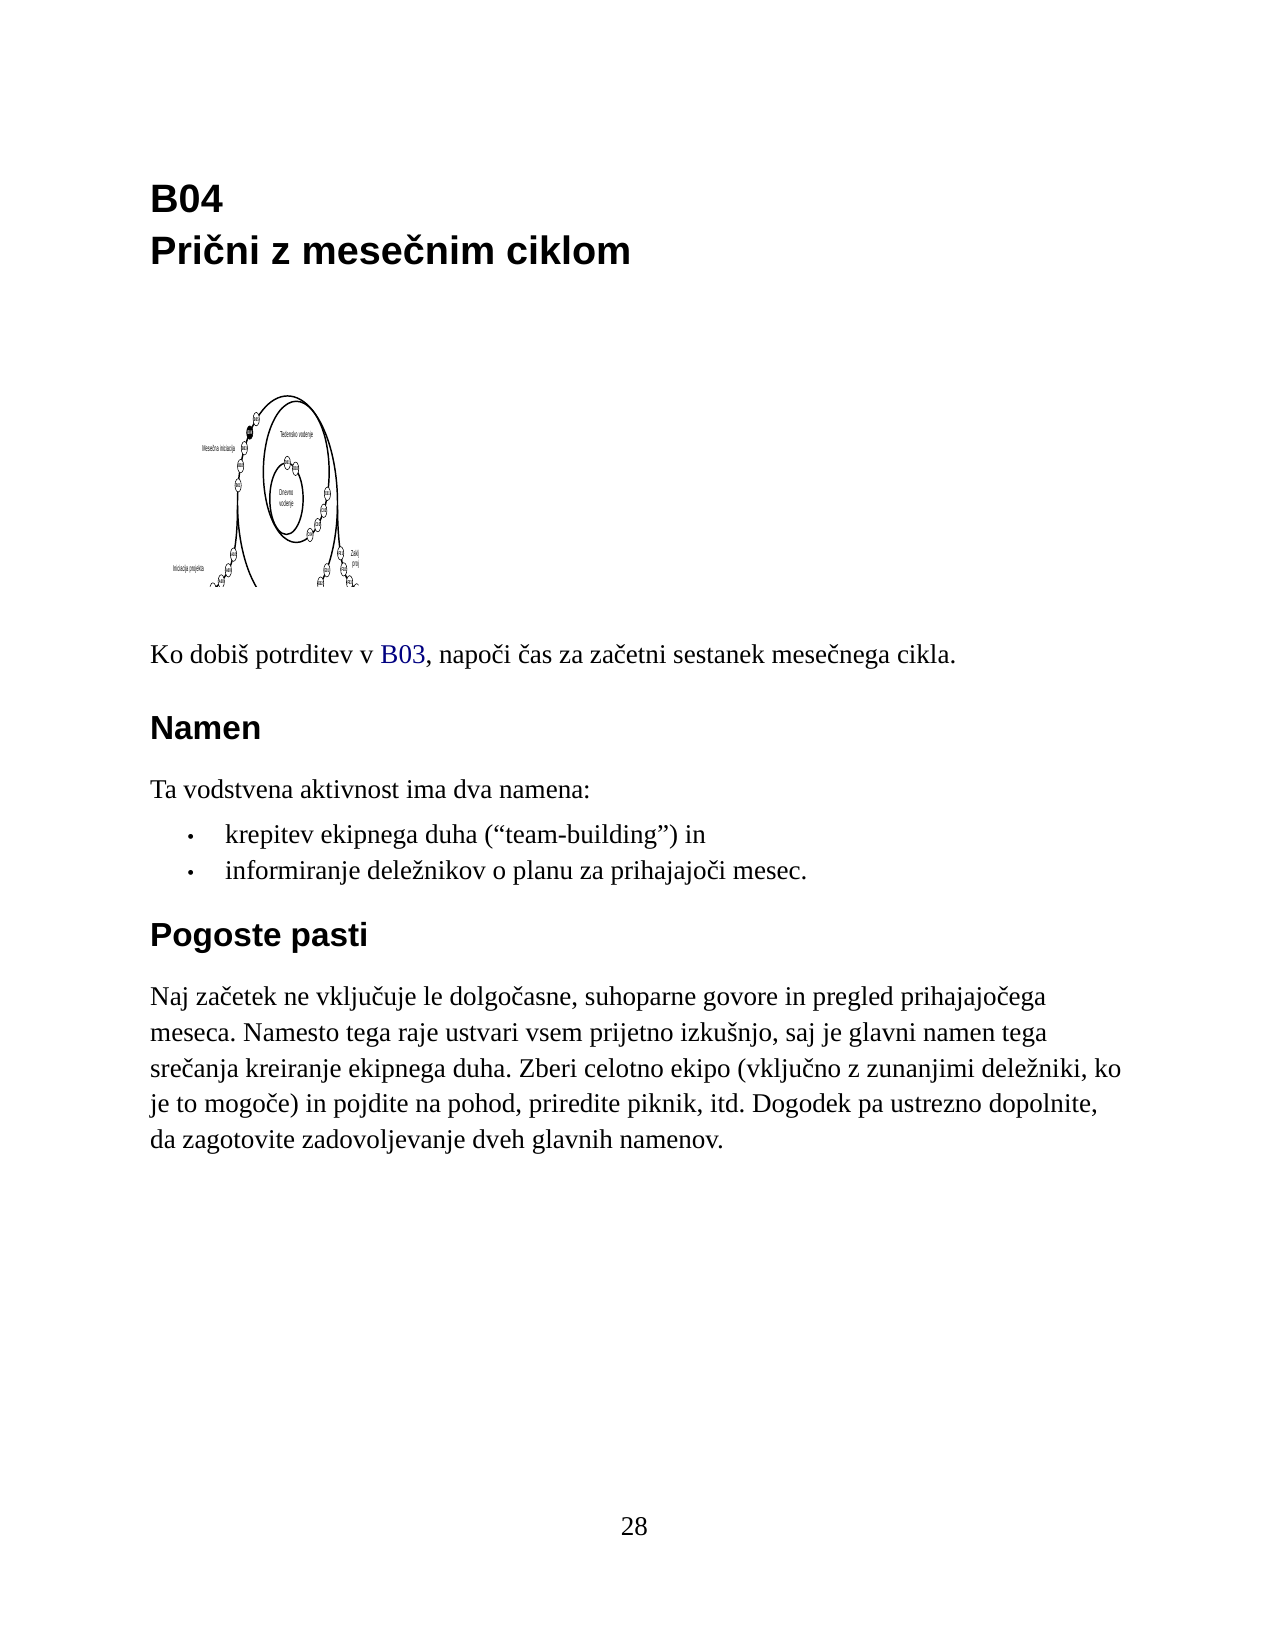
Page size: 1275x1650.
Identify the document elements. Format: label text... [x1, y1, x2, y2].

text Ko dobiš potrditev v B03, napoči čas za začetni sestanek mesečnega cikla. [150, 638, 1125, 669]
subtitle B04 Prični z mesečnim ciklom [150, 175, 1125, 273]
list informiranje deležnikov o planu za prihajajoči mesec. [187, 854, 1125, 885]
subtitle Pogoste pasti [150, 915, 1125, 953]
text Naj začetek ne vključuje le dolgočasne, suhoparne govore in pregled prihajajočega meseca. Namesto tega raje ustvari vsem prijetno izkušnjo, saj je glavni namen tega srečanja kreiranje ekipnega duha. Zberi celotno ekipo (vključno z zunanjimi deležniki, ko je to mogoče) in pojdite na pohod, priredite piknik, itd. Dogodek pa ustrezno dopolnite, da zagotovite zadovoljevanje dveh glavnih namenov. [150, 980, 1125, 1154]
list krepitev ekipnega duha (“team-building”) in [187, 818, 1125, 849]
subtitle Namen [150, 708, 1125, 746]
text Ta vodstvena aktivnost ima dva namena: [150, 774, 1125, 805]
